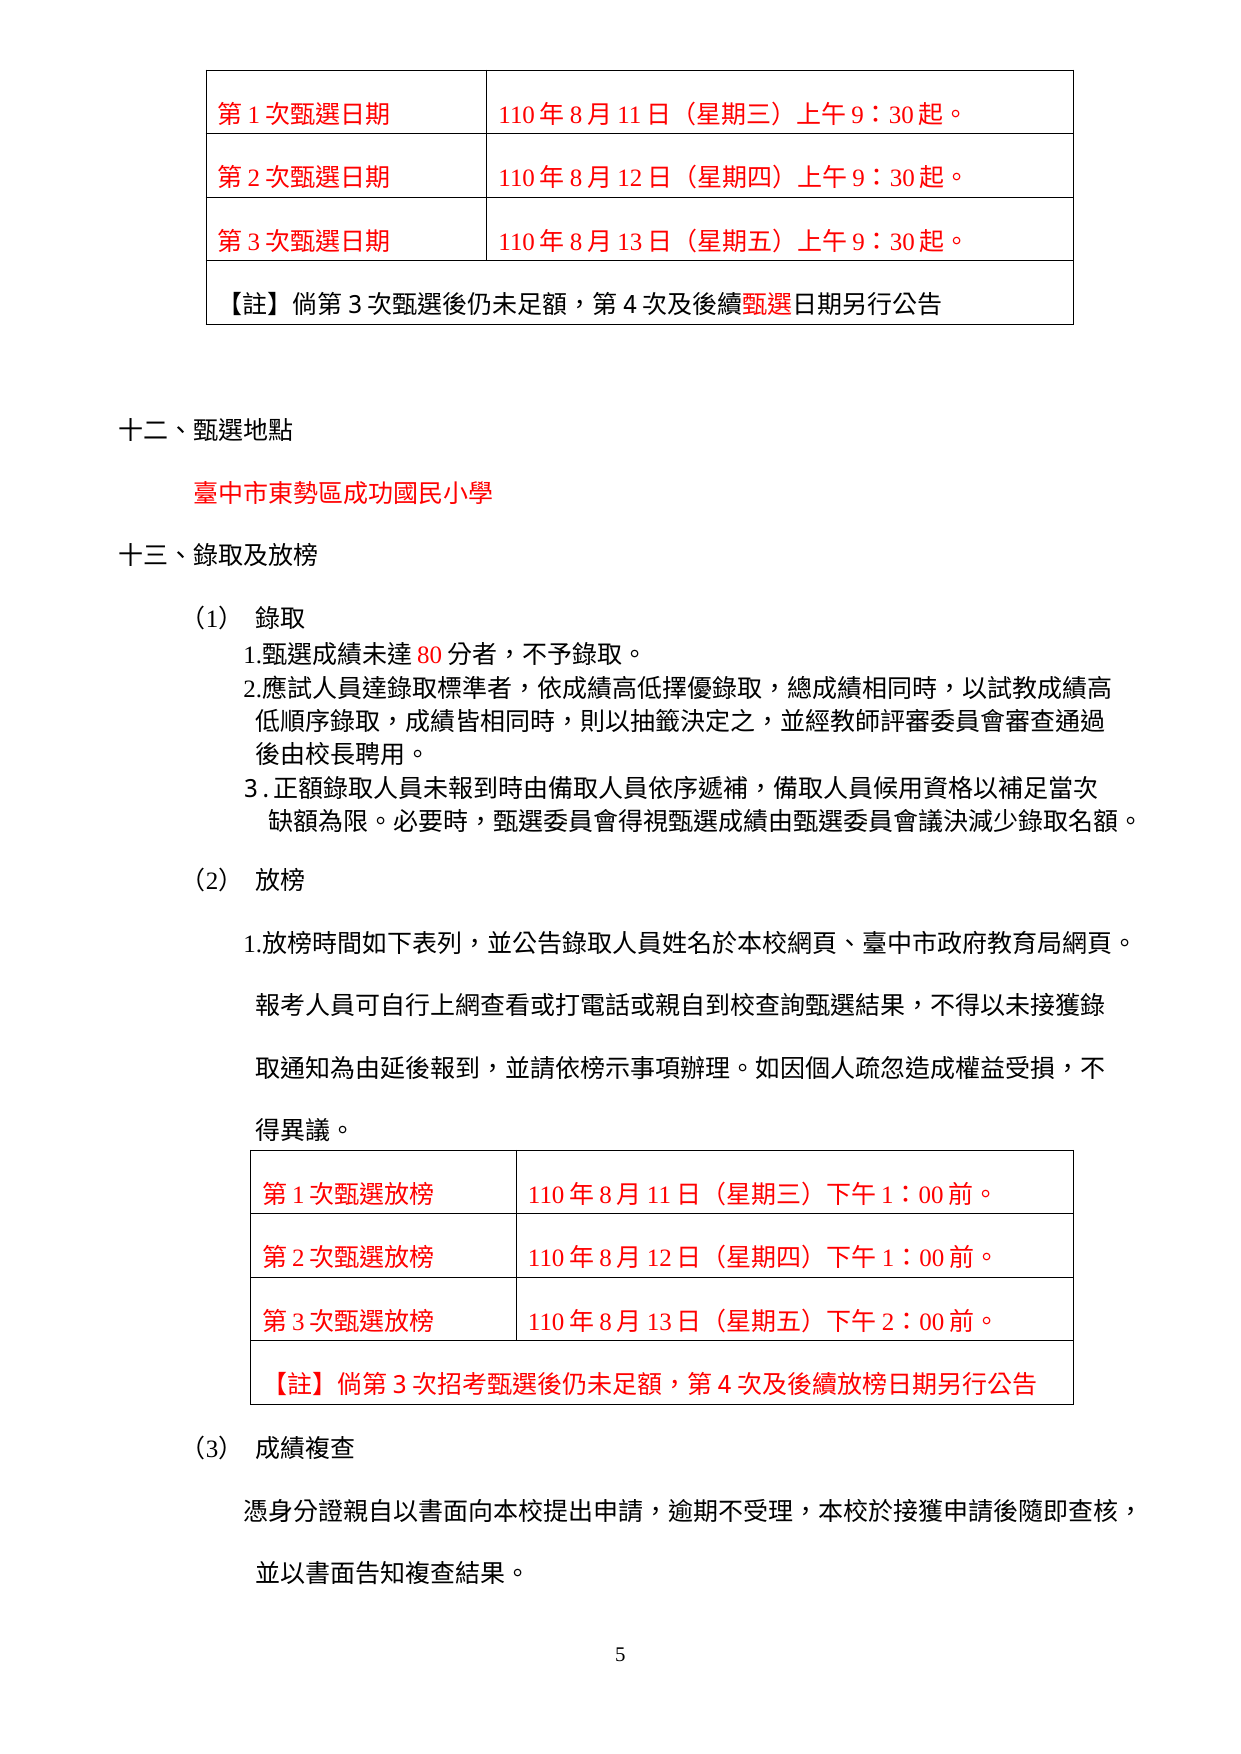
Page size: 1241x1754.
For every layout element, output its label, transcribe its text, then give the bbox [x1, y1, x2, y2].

table_cell 【註】倘第3次招考甄選後仍未足額，第4次及後續放榜日期另行公告 [251, 1341, 1073, 1404]
table_header 110年8月11日（星期三）下午1：00前。 [517, 1151, 1073, 1213]
text 1.放榜時間如下表列，並公告錄取人員姓名於本校網頁、臺中市政府教育局網頁。報考人員可自行上網查看或打電話或親自到校查詢甄選結果，不得以未接獲錄取通知為由延後報到，並請依榜示事項辦理。如因個人疏忽造成權益受損，不得異議。 [243, 900, 1122, 1150]
table_header 第1次甄選放榜 [251, 1151, 516, 1213]
table_header 第1次甄選日期 [207, 71, 486, 133]
text 1.甄選成績未達80分者，不予錄取。 [243, 637, 1122, 671]
text 3.正額錄取人員未報到時由備取人員依序遞補，備取人員候用資格以補足當次缺額為限。必要時，甄選委員會得視甄選成績由甄選委員會議決減少錄取名額。 [243, 771, 1122, 837]
table_cell 第2次甄選放榜 [251, 1214, 516, 1277]
table_header 110年8月11日（星期三）上午9：30起。 [487, 71, 1073, 133]
text 臺中市東勢區成功國民小學 [193, 450, 1122, 512]
text 憑身分證親自以書面向本校提出申請，逾期不受理，本校於接獲申請後隨即查核，並以書面告知複查結果。 [243, 1467, 1122, 1592]
table_cell 110年8月12日（星期四）上午9：30起。 [487, 134, 1073, 197]
table_cell 第3次甄選日期 [207, 198, 486, 260]
table_cell 110年8月13日（星期五）上午9：30起。 [487, 198, 1073, 260]
list 放榜 [181, 837, 1122, 900]
text 十三、錄取及放榜 [118, 512, 1122, 575]
table_cell 【註】倘第3次甄選後仍未足額，第4次及後續甄選日期另行公告 [207, 261, 1073, 324]
table_cell 第3次甄選放榜 [251, 1278, 516, 1340]
table_cell 110年8月13日（星期五）下午2：00前。 [517, 1278, 1073, 1340]
text 2.應試人員達錄取標準者，依成績高低擇優錄取，總成績相同時，以試教成績高低順序錄取，成績皆相同時，則以抽籤決定之，並經教師評審委員會審查通過後由校長聘用。 [243, 671, 1122, 771]
table_cell 第2次甄選日期 [207, 134, 486, 197]
text 十二、甄選地點 [118, 387, 1122, 450]
list 錄取 [181, 575, 1122, 637]
table_cell 110年8月12日（星期四）下午1：00前。 [517, 1214, 1073, 1277]
list 成績複查 [181, 1405, 1122, 1467]
